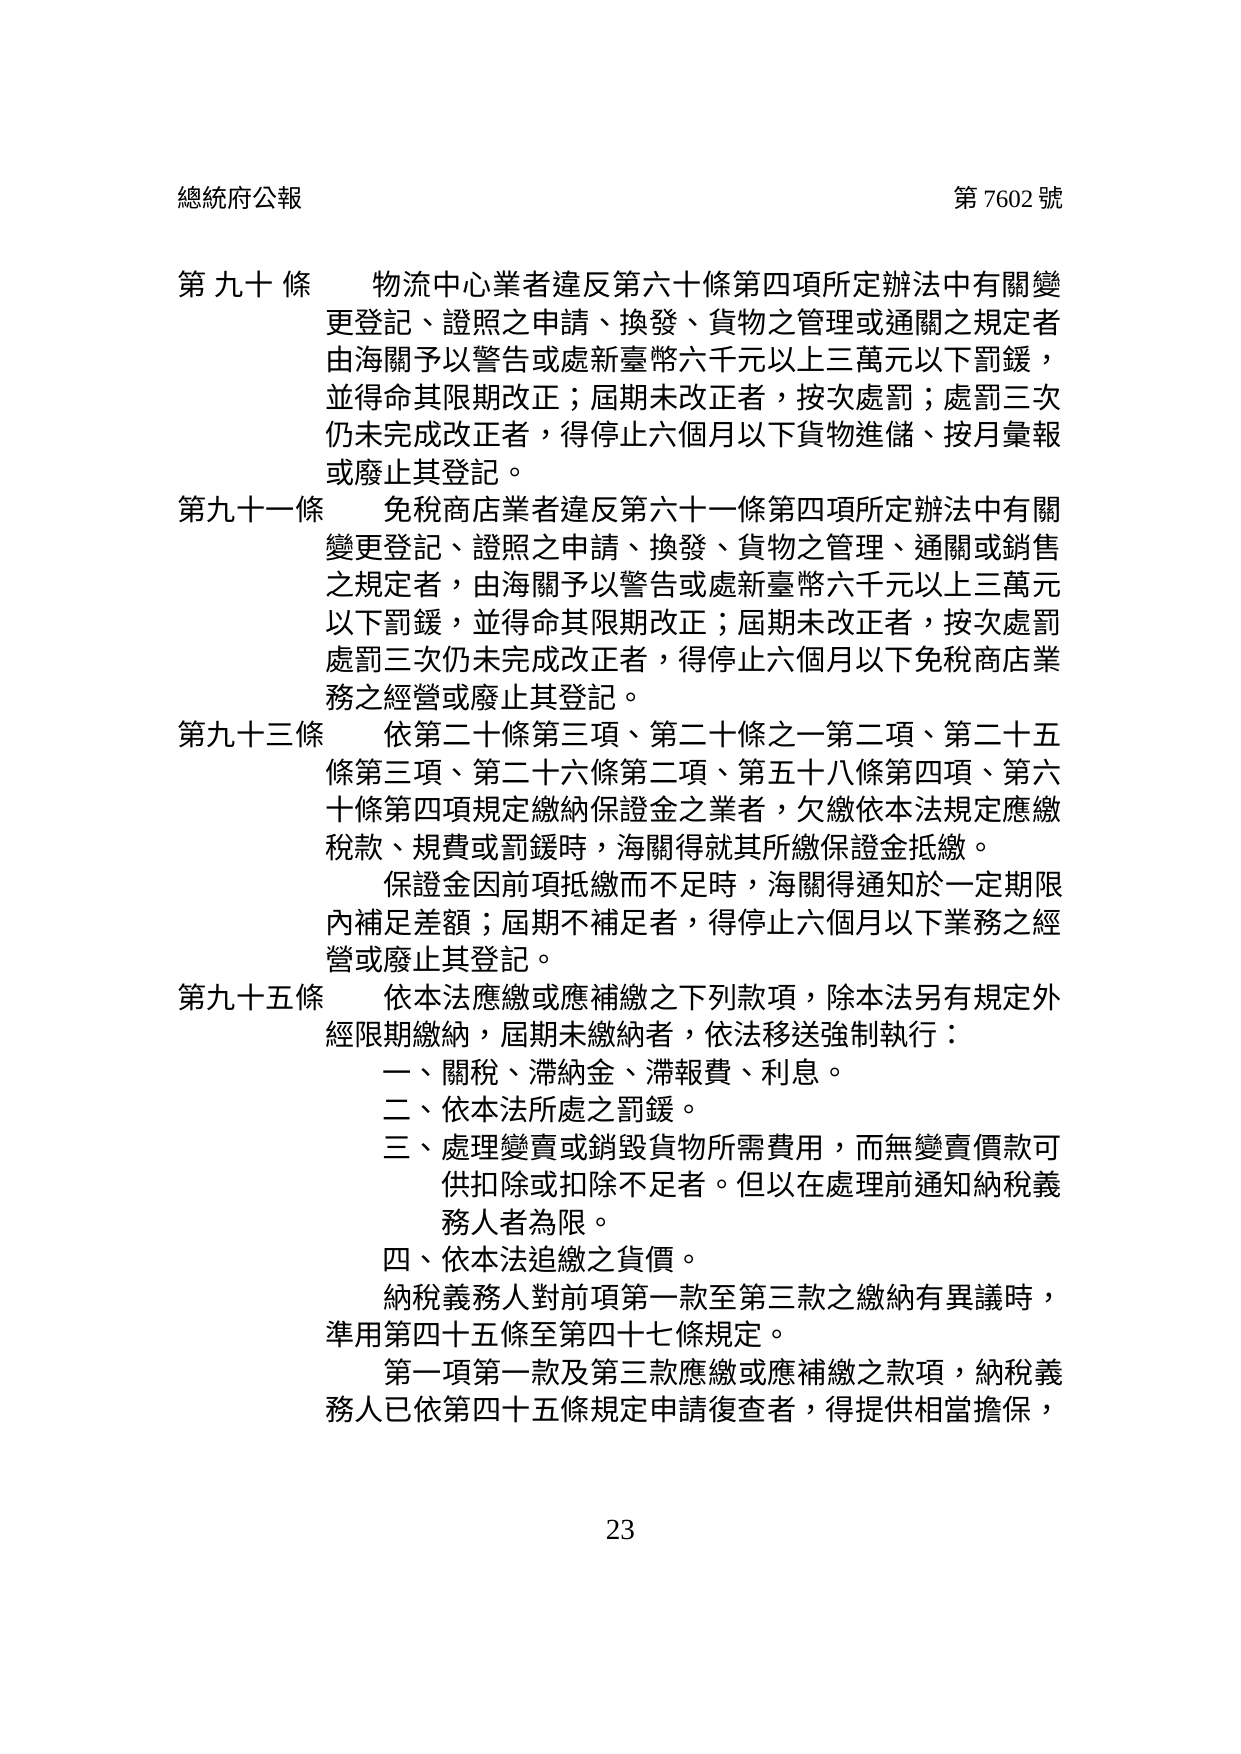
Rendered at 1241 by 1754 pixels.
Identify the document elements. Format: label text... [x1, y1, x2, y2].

text 第 九十 條 物流中心業者違反第六十條第四項所定辦法中有關變更登記、證照之申請、換發、貨物之管理或通關之規定者，由海關予以警告或處新臺幣六千元以上三萬元以下罰鍰，並得命其限期改正；屆期未改正者，按次處罰；處罰三次仍未完成改正者，得停止六個月以下貨物進儲、按月彙報或廢止其登記。 [177, 266, 1063, 491]
text 一、 關稅、滯納金、滯報費、利息。 [382, 1053, 1063, 1091]
text 第九十五條 依本法應繳或應補繳之下列款項，除本法另有規定外，經限期繳納，屆期未繳納者，依法移送強制執行： [177, 978, 1063, 1053]
text 三、 處理變賣或銷毀貨物所需費用，而無變賣價款可供扣除或扣除不足者。但以在處理前通知納稅義務人者為限。 [382, 1128, 1063, 1241]
text 二、 依本法所處之罰鍰。 [382, 1091, 1063, 1128]
text 四、 依本法追繳之貨價。 [382, 1241, 1063, 1278]
text 納稅義務人對前項第一款至第三款之繳納有異議時，準用第四十五條至第四十七條規定。 [325, 1278, 1063, 1353]
text 第九十三條 依第二十條第三項、第二十條之一第二項、第二十五條第三項、第二十六條第二項、第五十八條第四項、第六十條第四項規定繳納保證金之業者，欠繳依本法規定應繳稅款、規費或罰鍰時，海關得就其所繳保證金抵繳。 [177, 716, 1063, 866]
text 保證金因前項抵繳而不足時，海關得通知於一定期限內補足差額；屆期不補足者，得停止六個月以下業務之經營或廢止其登記。 [325, 866, 1063, 978]
text 第九十一條 免稅商店業者違反第六十一條第四項所定辦法中有關變更登記、證照之申請、換發、貨物之管理、通關或銷售之規定者，由海關予以警告或處新臺幣六千元以上三萬元以下罰鍰，並得命其限期改正；屆期未改正者，按次處罰；處罰三次仍未完成改正者，得停止六個月以下免稅商店業務之經營或廢止其登記。 [177, 491, 1063, 716]
text 第一項第一款及第三款應繳或應補繳之款項，納稅義務人已依第四十五條規定申請復查者，得提供相當擔保， [325, 1353, 1063, 1428]
